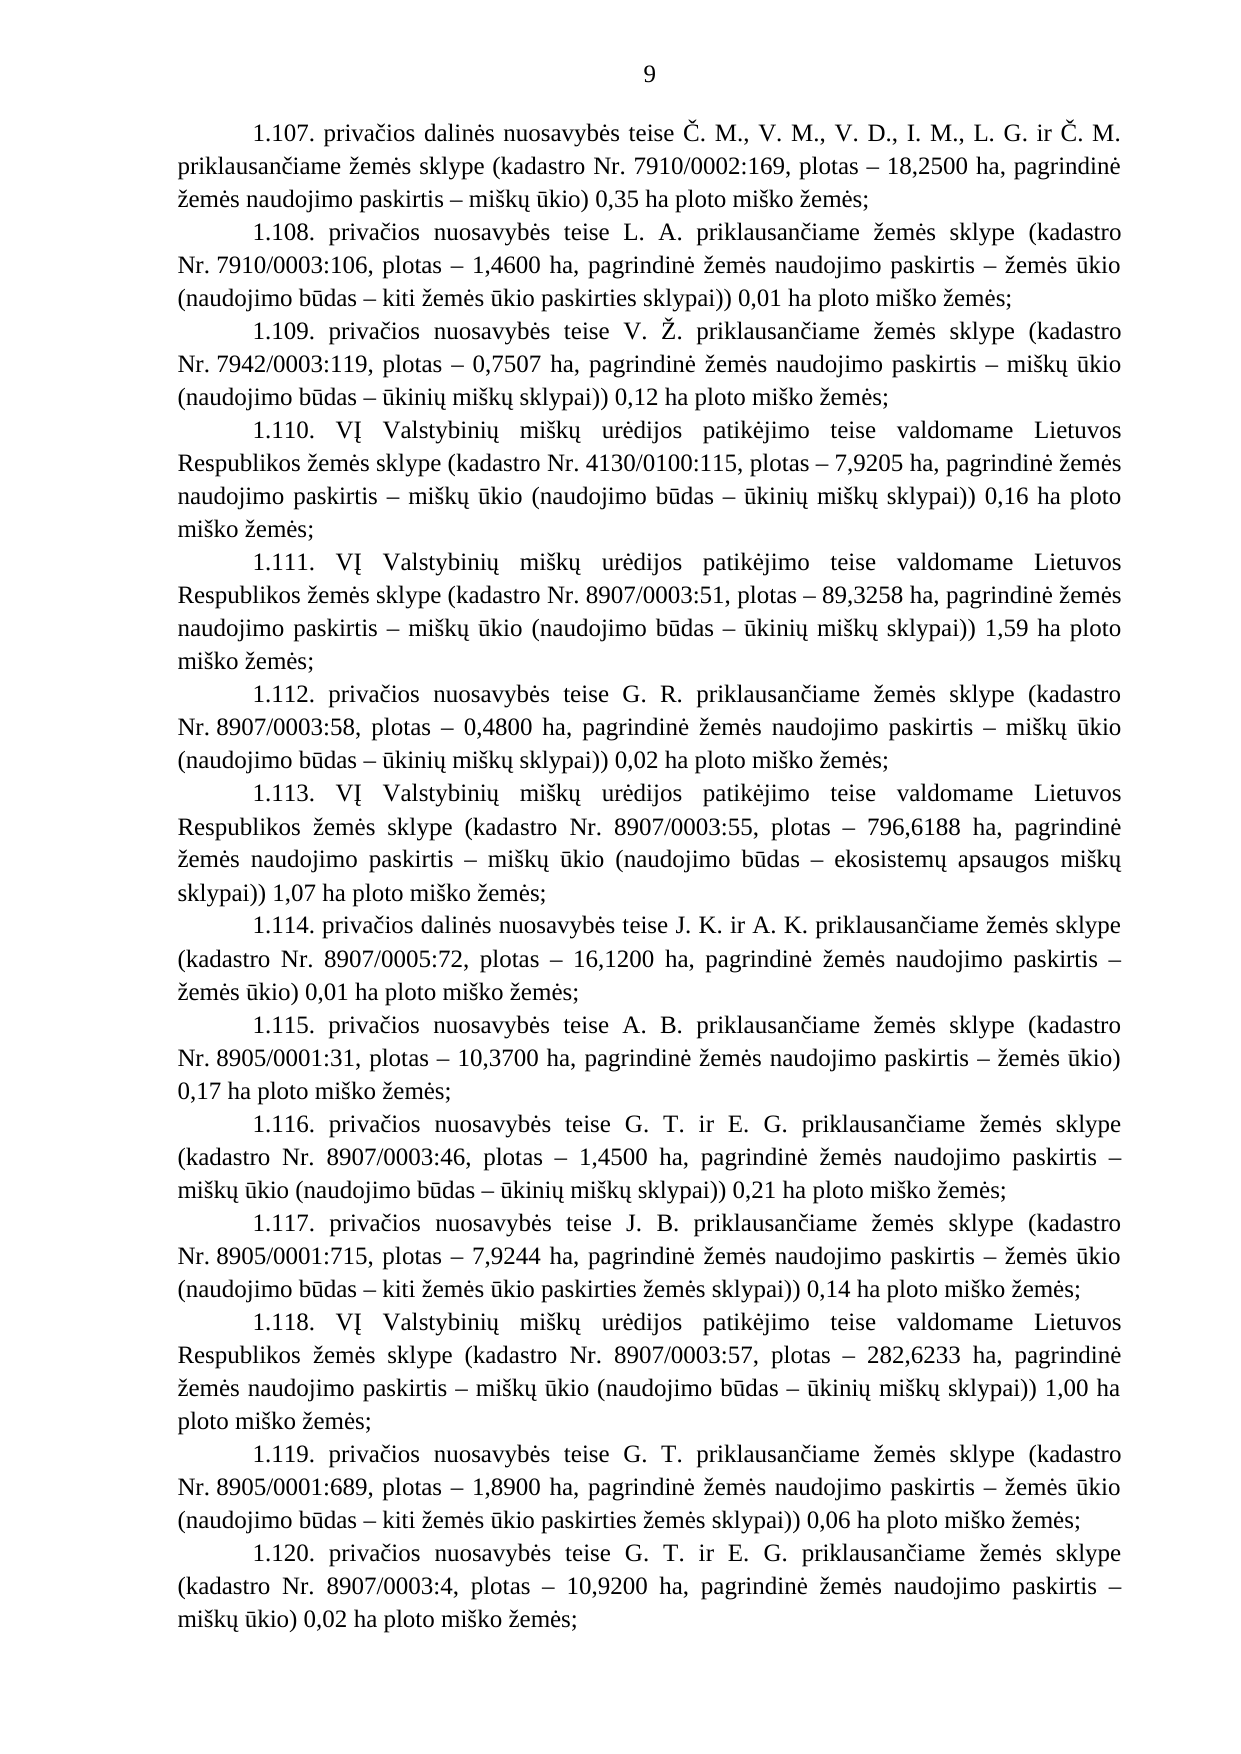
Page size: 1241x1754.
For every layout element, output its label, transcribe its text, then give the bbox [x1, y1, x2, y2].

text 1.120. privačios nuosavybės teise G. T. ir E. G. priklausančiame žemės sklype (kadastro Nr. 8907/0003:4, plotas – 10,9200 ha, pagrindinė žemės naudojimo paskirtis – miškų ūkio) 0,02 ha ploto miško žemės; [177, 1538, 1122, 1633]
text 1.116. privačios nuosavybės teise G. T. ir E. G. priklausančiame žemės sklype (kadastro Nr. 8907/0003:46, plotas – 1,4500 ha, pagrindinė žemės naudojimo paskirtis – miškų ūkio (naudojimo būdas – ūkinių miškų sklypai)) 0,21 ha ploto miško žemės; [177, 1109, 1122, 1203]
text 1.114. privačios dalinės nuosavybės teise J. K. ir A. K. priklausančiame žemės sklype (kadastro Nr. 8907/0005:72, plotas – 16,1200 ha, pagrindinė žemės naudojimo paskirtis – žemės ūkio) 0,01 ha ploto miško žemės; [177, 911, 1122, 1005]
text 1.110. VĮ Valstybinių miškų urėdijos patikėjimo teise valdomame Lietuvos Respublikos žemės sklype (kadastro Nr. 4130/0100:115, plotas – 7,9205 ha, pagrindinė žemės naudojimo paskirtis – miškų ūkio (naudojimo būdas – ūkinių miškų sklypai)) 0,16 ha ploto miško žemės; [177, 415, 1122, 543]
text 1.117. privačios nuosavybės teise J. B. priklausančiame žemės sklype (kadastro Nr. 8905/0001:715, plotas – 7,9244 ha, pagrindinė žemės naudojimo paskirtis – žemės ūkio (naudojimo būdas – kiti žemės ūkio paskirties žemės sklypai)) 0,14 ha ploto miško žemės; [177, 1208, 1122, 1303]
text 1.109. privačios nuosavybės teise V. Ž. priklausančiame žemės sklype (kadastro Nr. 7942/0003:119, plotas – 0,7507 ha, pagrindinė žemės naudojimo paskirtis – miškų ūkio (naudojimo būdas – ūkinių miškų sklypai)) 0,12 ha ploto miško žemės; [177, 316, 1122, 411]
text 1.111. VĮ Valstybinių miškų urėdijos patikėjimo teise valdomame Lietuvos Respublikos žemės sklype (kadastro Nr. 8907/0003:51, plotas – 89,3258 ha, pagrindinė žemės naudojimo paskirtis – miškų ūkio (naudojimo būdas – ūkinių miškų sklypai)) 1,59 ha ploto miško žemės; [177, 547, 1122, 675]
text 1.118. VĮ Valstybinių miškų urėdijos patikėjimo teise valdomame Lietuvos Respublikos žemės sklype (kadastro Nr. 8907/0003:57, plotas – 282,6233 ha, pagrindinė žemės naudojimo paskirtis – miškų ūkio (naudojimo būdas – ūkinių miškų sklypai)) 1,00 ha ploto miško žemės; [177, 1307, 1122, 1435]
text 1.115. privačios nuosavybės teise A. B. priklausančiame žemės sklype (kadastro Nr. 8905/0001:31, plotas – 10,3700 ha, pagrindinė žemės naudojimo paskirtis – žemės ūkio) 0,17 ha ploto miško žemės; [177, 1010, 1122, 1104]
text 1.119. privačios nuosavybės teise G. T. priklausančiame žemės sklype (kadastro Nr. 8905/0001:689, plotas – 1,8900 ha, pagrindinė žemės naudojimo paskirtis – žemės ūkio (naudojimo būdas – kiti žemės ūkio paskirties žemės sklypai)) 0,06 ha ploto miško žemės; [177, 1439, 1122, 1534]
text 1.113. VĮ Valstybinių miškų urėdijos patikėjimo teise valdomame Lietuvos Respublikos žemės sklype (kadastro Nr. 8907/0003:55, plotas – 796,6188 ha, pagrindinė žemės naudojimo paskirtis – miškų ūkio (naudojimo būdas – ekosistemų apsaugos miškų sklypai)) 1,07 ha ploto miško žemės; [177, 778, 1122, 906]
text 1.112. privačios nuosavybės teise G. R. priklausančiame žemės sklype (kadastro Nr. 8907/0003:58, plotas – 0,4800 ha, pagrindinė žemės naudojimo paskirtis – miškų ūkio (naudojimo būdas – ūkinių miškų sklypai)) 0,02 ha ploto miško žemės; [177, 679, 1122, 774]
text 1.107. privačios dalinės nuosavybės teise Č. M., V. M., V. D., I. M., L. G. ir Č. M. priklausančiame žemės sklype (kadastro Nr. 7910/0002:169, plotas – 18,2500 ha, pagrindinė žemės naudojimo paskirtis – miškų ūkio) 0,35 ha ploto miško žemės; [177, 118, 1122, 213]
text 1.108. privačios nuosavybės teise L. A. priklausančiame žemės sklype (kadastro Nr. 7910/0003:106, plotas – 1,4600 ha, pagrindinė žemės naudojimo paskirtis – žemės ūkio (naudojimo būdas – kiti žemės ūkio paskirties sklypai)) 0,01 ha ploto miško žemės; [177, 217, 1122, 312]
